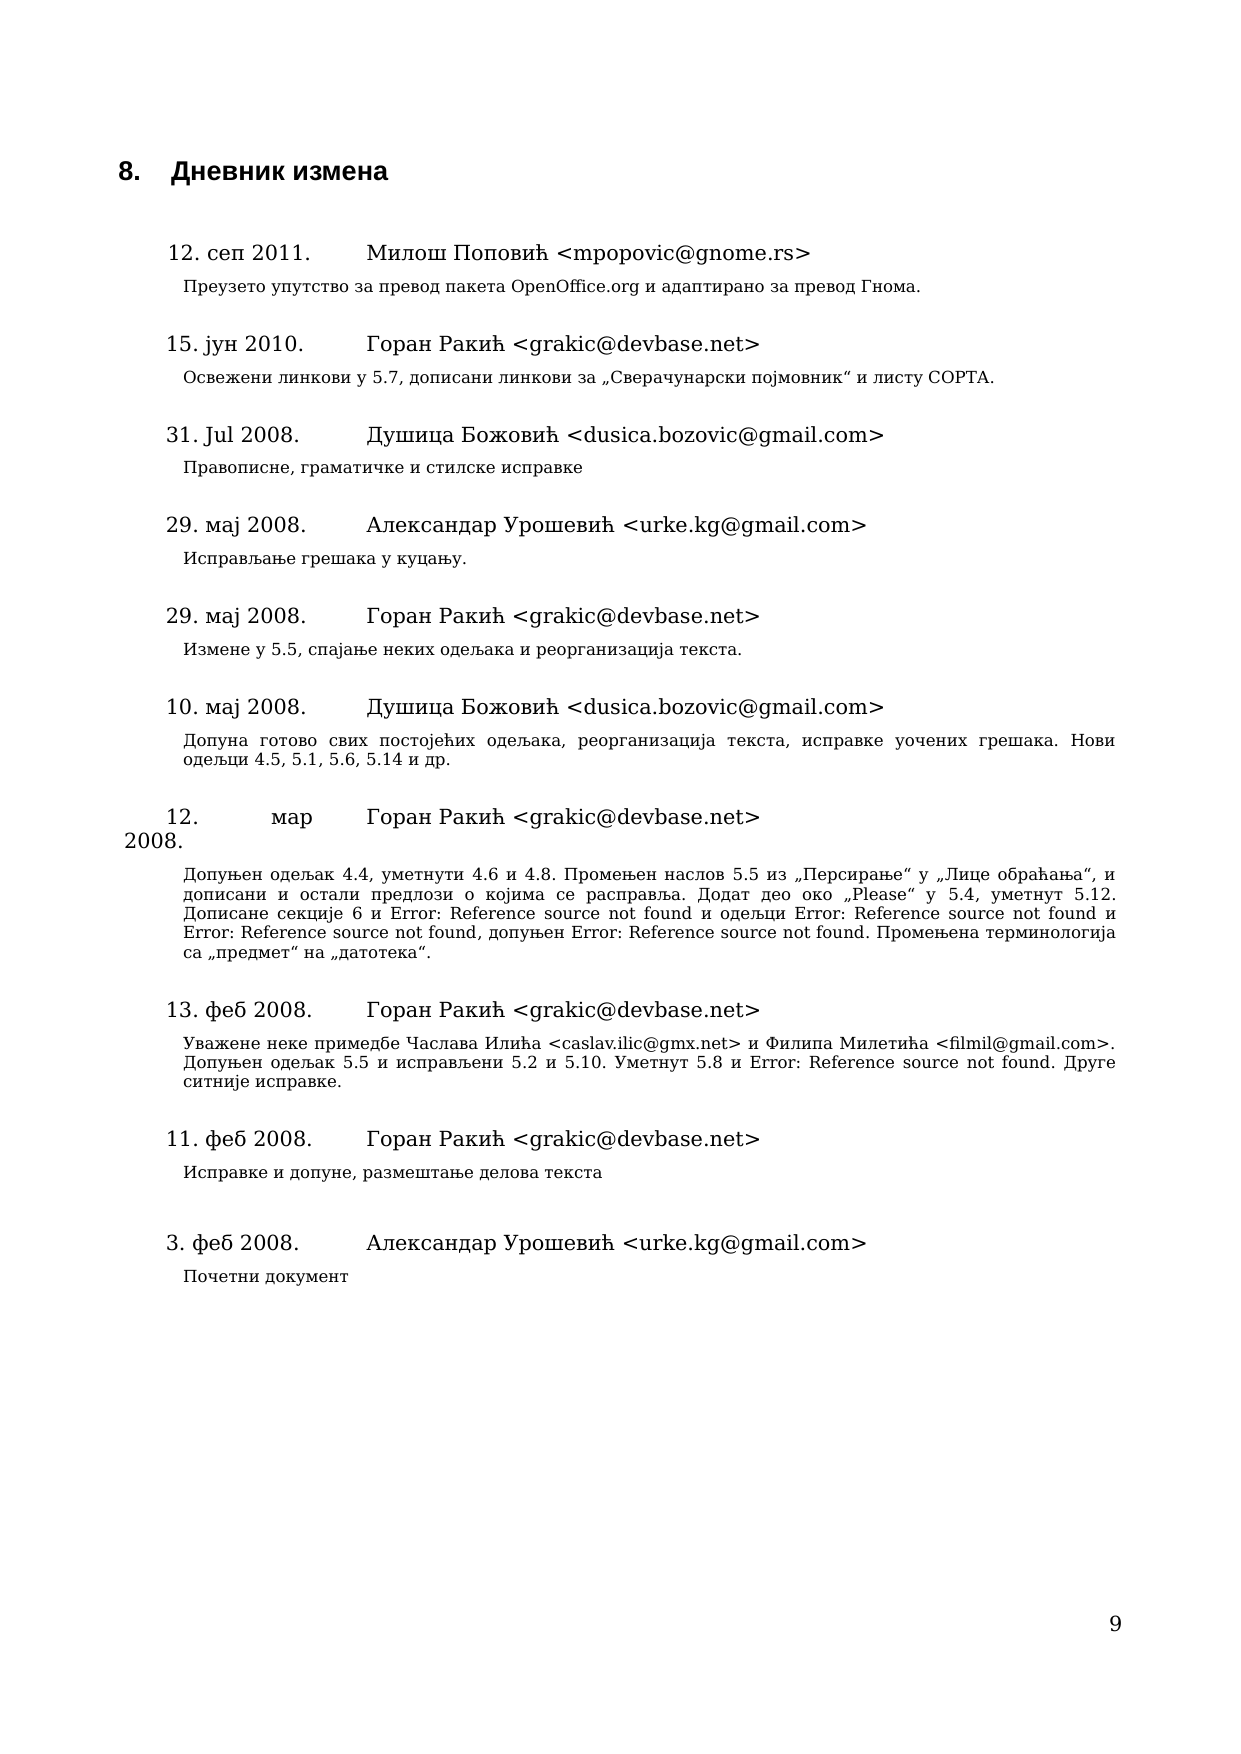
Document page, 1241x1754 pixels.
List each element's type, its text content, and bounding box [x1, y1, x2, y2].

table_cell Допуна готово свих постојећих одељака, реорганизација текста, исправке уочених грешака. Нови одељци 4.5, 5.1, 5.6, 5.14 и др. [118, 725, 1122, 775]
table_cell Исправке и допуне, размештање делова текста [118, 1158, 1122, 1188]
table_header Горан Ракић <grakic@devbase.net> [319, 800, 1122, 859]
table_header Душица Божовић <dusica.bozovic@gmail.com> [319, 417, 1122, 453]
table_header 12. сеп 2011. [118, 235, 318, 271]
table_header Горан Ракић <grakic@devbase.net> [319, 992, 1122, 1028]
table_header 31. јул 2008. [118, 417, 318, 453]
table_cell Измене у 5.5, спајање неких одељака и реорганизација текста. [118, 634, 1122, 665]
table_header Горан Ракић <grakic@devbase.net> [319, 599, 1122, 634]
table_cell Преузето упутство за превод пакета OpenOffice.org и адаптирано за превод Гнома. [118, 271, 1122, 302]
table_header 15. јун 2010. [118, 326, 318, 362]
table_cell Правописне, граматичке и стилске исправке [118, 453, 1122, 483]
table_cell Освежени линкови у 5.7, дописани линкови за „Сверачунарски појмовник“ и листу СОРТА. [118, 362, 1122, 393]
table_header Александар Урошевић <urke.kg@gmail.com> [319, 1225, 1122, 1261]
table_header Горан Ракић <grakic@devbase.net> [319, 1122, 1122, 1157]
table_header 13. феб 2008. [118, 992, 318, 1028]
table_cell Допуњен одељак 4.4, уметнути 4.6 и 4.8. Промењен наслов 5.5 из „Персирање“ у „Лице обраћања“, и дописани и остали предлози о којима се расправља. Додат део око „Please“ у 5.4, уметнут 5.12. Дописане секције 6 и Грешка: референтни извор није нађен и одељци Грешка: референтни извор није нађен и Грешка: референтни извор није нађен, допуњен Грешка: референтни извор није нађен. Промењена терминологија са „предмет“ на „датотека“. [118, 860, 1122, 968]
table_header 12. мар 2008. [118, 800, 318, 859]
table_cell Почетни документ [118, 1261, 1122, 1292]
table_header 10. мај 2008. [118, 689, 318, 725]
table_header Александар Урошевић <urke.kg@gmail.com> [319, 508, 1122, 543]
table_header 29. мај 2008. [118, 508, 318, 543]
table_cell Исправљање грешака у куцању. [118, 544, 1122, 574]
table_header 11. феб 2008. [118, 1122, 318, 1157]
table_header 29. мај 2008. [118, 599, 318, 634]
table_header Душица Божовић <dusica.bozovic@gmail.com> [319, 689, 1122, 725]
table_header 3. феб 2008. [118, 1225, 318, 1261]
table_header Горан Ракић <grakic@devbase.net> [319, 326, 1122, 362]
subtitle Дневник измена [118, 155, 1122, 186]
table_cell Уважене неке примедбе Часлава Илића <caslav.ilic@gmx.net> и Филипа Милетића <filmil@gmail.com>. Допуњен одељак 5.5 и исправљени 5.2 и 5.10. Уметнут 5.8 и Грешка: референтни извор није нађен. Друге ситније исправке. [118, 1028, 1122, 1097]
table_header Милош Поповић <mpopovic@gnome.rs> [319, 235, 1122, 271]
